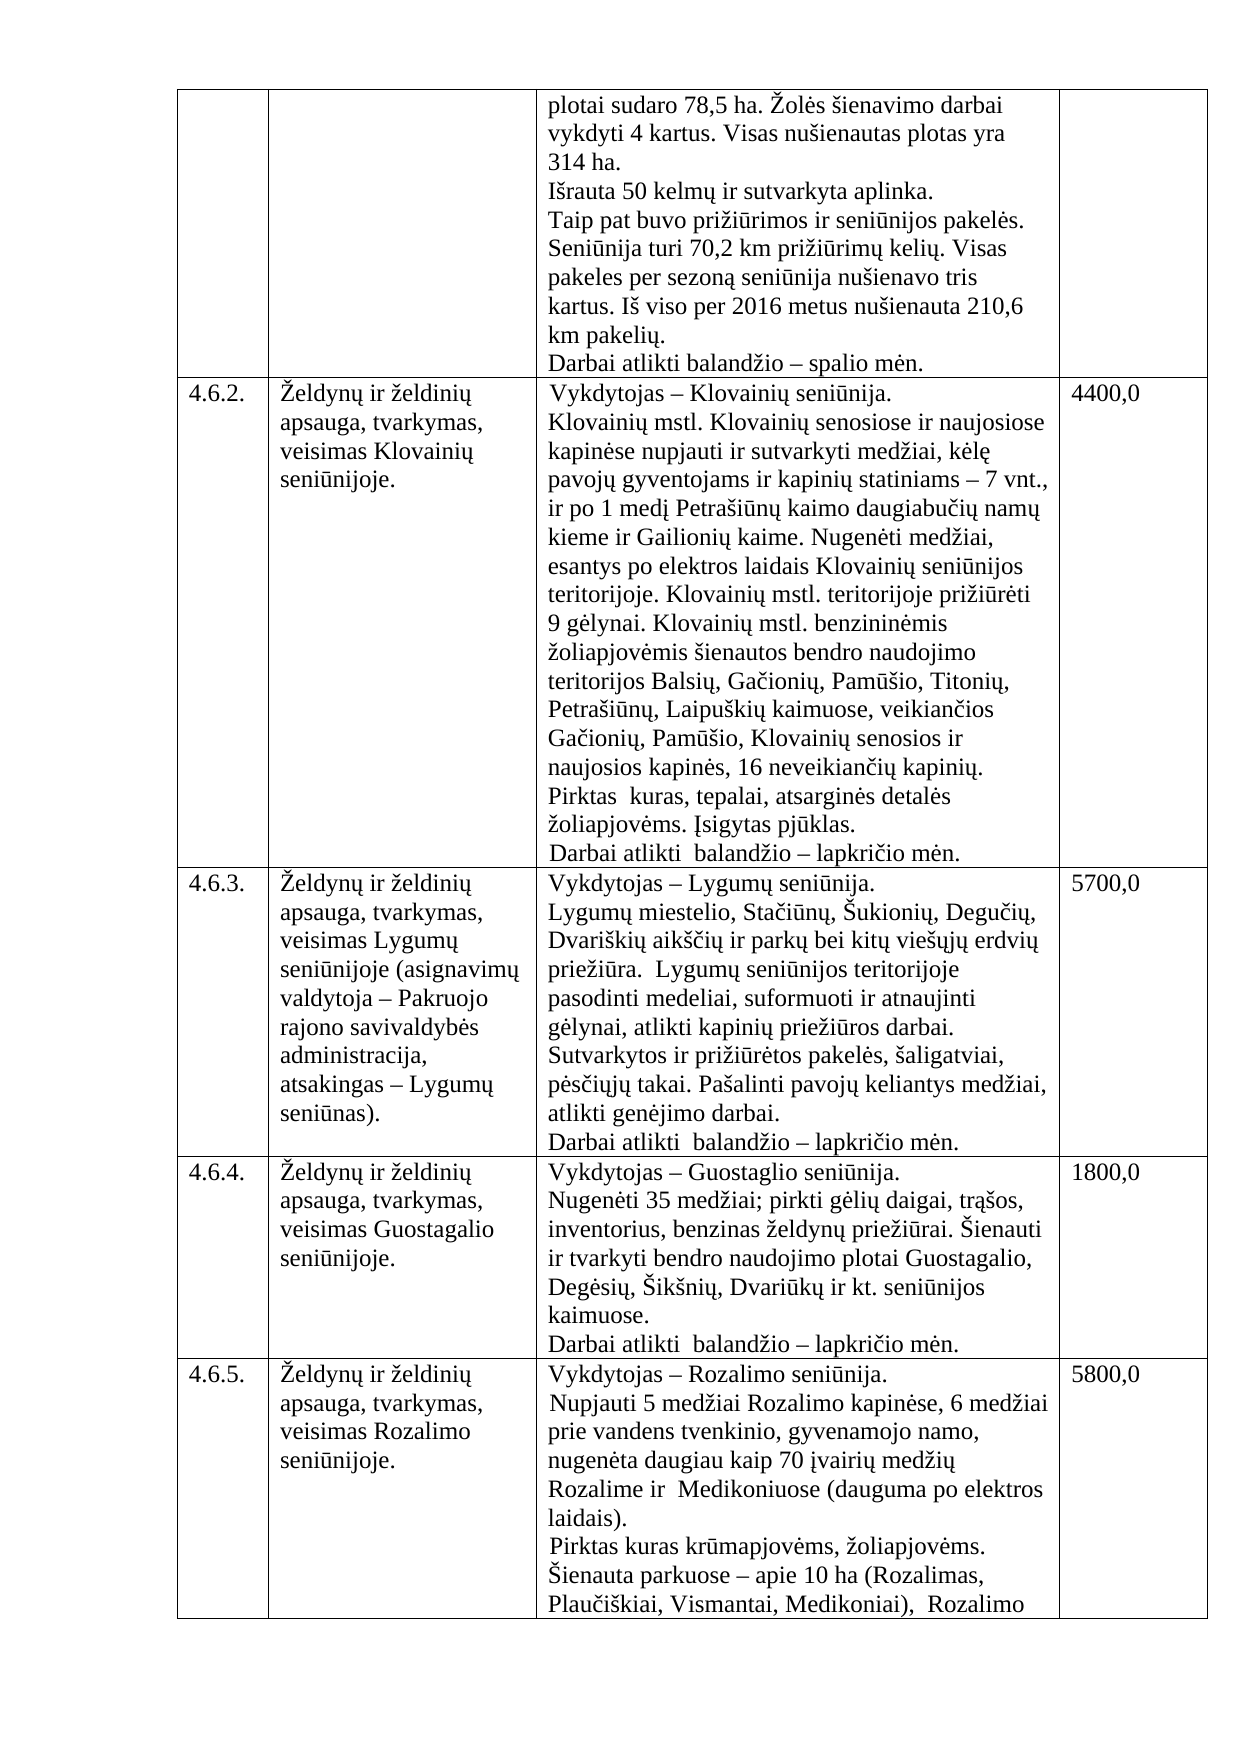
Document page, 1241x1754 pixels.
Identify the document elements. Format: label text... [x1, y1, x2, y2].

table_cell [1060, 90, 1207, 377]
table_cell 5800,0 [1060, 1359, 1207, 1618]
table_cell 5700,0 [1060, 868, 1207, 1156]
table_cell Vykdytojas – Rozalimo seniūnija. Nupjauti 5 medžiai Rozalimo kapinėse, 6 medžiai prie vandens tvenkinio, gyvenamojo namo, nugenėta daugiau kaip 70 įvairių medžių Rozalime ir Medikoniuose (dauguma po elektros laidais). Pirktas kuras krūmapjovėms, žoliapjovėms. Šienauta parkuose – apie 10 ha (Rozalimas, Plaučiškiai, Vismantai, Medikoniai), Rozalimo [537, 1359, 1059, 1618]
table_cell 4.6.2. [178, 378, 268, 867]
table_cell plotai sudaro 78,5 ha. Žolės šienavimo darbai vykdyti 4 kartus. Visas nušienautas plotas yra 314 ha. Išrauta 50 kelmų ir sutvarkyta aplinka. Taip pat buvo prižiūrimos ir seniūnijos pakelės. Seniūnija turi 70,2 km prižiūrimų kelių. Visas pakeles per sezoną seniūnija nušienavo tris kartus. Iš viso per 2016 metus nušienauta 210,6 km pakelių. Darbai atlikti balandžio – spalio mėn. [537, 90, 1059, 377]
table_cell [178, 90, 268, 377]
table_cell 4.6.3. [178, 868, 268, 1156]
table_cell Želdynų ir želdinių apsauga, tvarkymas, veisimas Klovainių seniūnijoje. [269, 378, 536, 867]
table_cell 4400,0 [1060, 378, 1207, 867]
table_cell Želdynų ir želdinių apsauga, tvarkymas, veisimas Guostagalio seniūnijoje. [269, 1157, 536, 1358]
table_cell Vykdytojas – Klovainių seniūnija. Klovainių mstl. Klovainių senosiose ir naujosiose kapinėse nupjauti ir sutvarkyti medžiai, kėlę pavojų gyventojams ir kapinių statiniams – 7 vnt., ir po 1 medį Petrašiūnų kaimo daugiabučių namų kieme ir Gailionių kaime. Nugenėti medžiai, esantys po elektros laidais Klovainių seniūnijos teritorijoje. Klovainių mstl. teritorijoje prižiūrėti 9 gėlynai. Klovainių mstl. benzininėmis žoliapjovėmis šienautos bendro naudojimo teritorijos Balsių, Gačionių, Pamūšio, Titonių, Petrašiūnų, Laipuškių kaimuose, veikiančios Gačionių, Pamūšio, Klovainių senosios ir naujosios kapinės, 16 neveikiančių kapinių. Pirktas kuras, tepalai, atsarginės detalės žoliapjovėms. Įsigytas pjūklas. Darbai atlikti balandžio – lapkričio mėn. [537, 378, 1059, 867]
table_cell Vykdytojas – Lygumų seniūnija. Lygumų miestelio, Stačiūnų, Šukionių, Degučių, Dvariškių aikščių ir parkų bei kitų viešųjų erdvių priežiūra. Lygumų seniūnijos teritorijoje pasodinti medeliai, suformuoti ir atnaujinti gėlynai, atlikti kapinių priežiūros darbai. Sutvarkytos ir prižiūrėtos pakelės, šaligatviai, pėsčiųjų takai. Pašalinti pavojų keliantys medžiai, atlikti genėjimo darbai. Darbai atlikti balandžio – lapkričio mėn. [537, 868, 1059, 1156]
table_cell 4.6.5. [178, 1359, 268, 1618]
table_cell Želdynų ir želdinių apsauga, tvarkymas, veisimas Rozalimo seniūnijoje. [269, 1359, 536, 1618]
table_cell 1800,0 [1060, 1157, 1207, 1358]
table_cell [269, 90, 536, 377]
table_cell Želdynų ir želdinių apsauga, tvarkymas, veisimas Lygumų seniūnijoje (asignavimų valdytoja – Pakruojo rajono savivaldybės administracija, atsakingas – Lygumų seniūnas). [269, 868, 536, 1156]
table_cell Vykdytojas – Guostaglio seniūnija. Nugenėti 35 medžiai; pirkti gėlių daigai, trąšos, inventorius, benzinas želdynų priežiūrai. Šienauti ir tvarkyti bendro naudojimo plotai Guostagalio, Degėsių, Šikšnių, Dvariūkų ir kt. seniūnijos kaimuose. Darbai atlikti balandžio – lapkričio mėn. [537, 1157, 1059, 1358]
table_cell 4.6.4. [178, 1157, 268, 1358]
